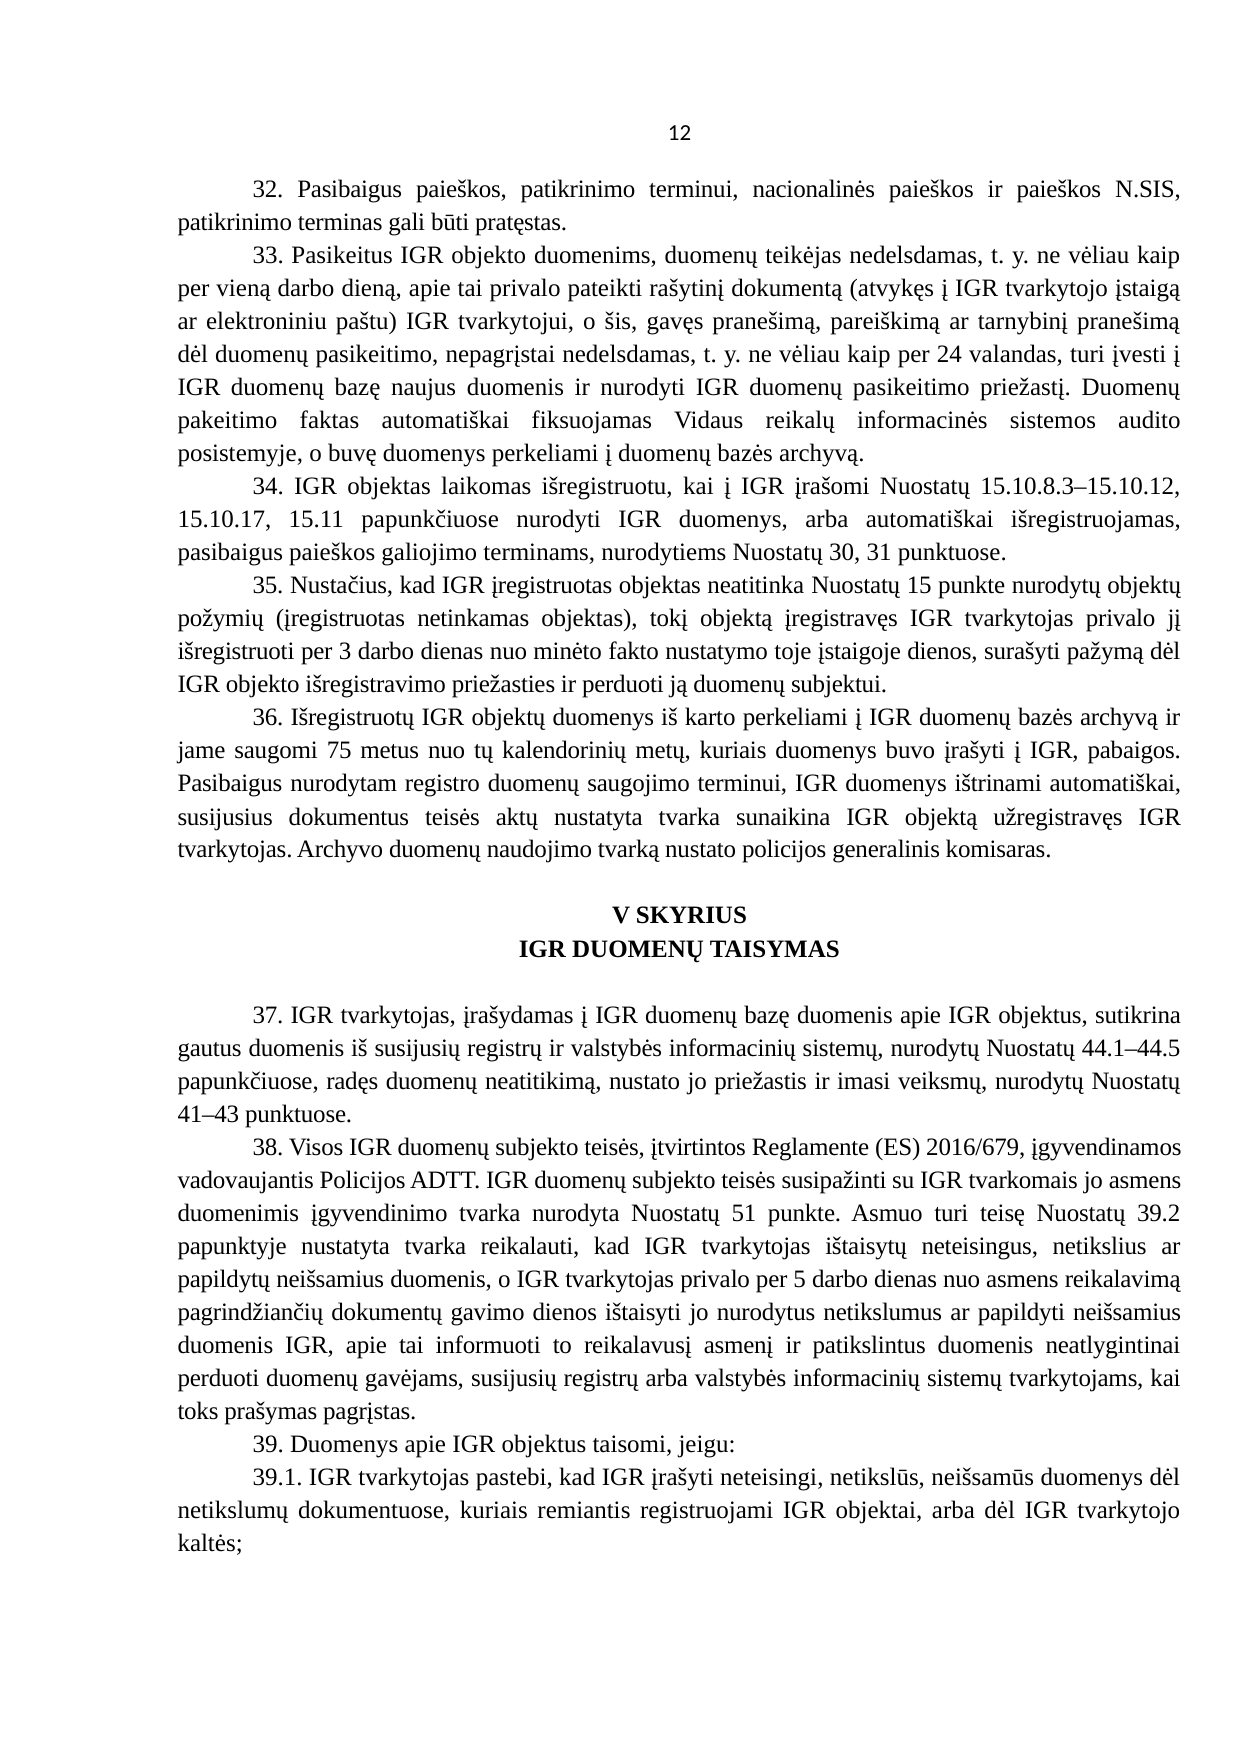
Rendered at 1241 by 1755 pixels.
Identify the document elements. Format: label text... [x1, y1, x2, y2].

text V SKYRIUS [177, 901, 1181, 929]
text 37. IGR tvarkytojas, įrašydamas į IGR duomenų bazę duomenis apie IGR objektus, sutikrina gautus duomenis iš susijusių registrų ir valstybės informacinių sistemų, nurodytų Nuostatų 44.1–44.5 papunkčiuose, radęs duomenų neatitikimą, nustato jo priežastis ir imasi veiksmų, nurodytų Nuostatų 41–43 punktuose. [177, 1000, 1181, 1127]
text IGR DUOMENŲ TAISYMAS [177, 934, 1181, 962]
text 38. Visos IGR duomenų subjekto teisės, įtvirtintos Reglamente (ES) 2016/679, įgyvendinamos vadovaujantis Policijos ADTT. IGR duomenų subjekto teisės susipažinti su IGR tvarkomais jo asmens duomenimis įgyvendinimo tvarka nurodyta Nuostatų 51 punkte. Asmuo turi teisę Nuostatų 39.2 papunktyje nustatyta tvarka reikalauti, kad IGR tvarkytojas ištaisytų neteisingus, netikslius ar papildytų neišsamius duomenis, o IGR tvarkytojas privalo per 5 darbo dienas nuo asmens reikalavimą pagrindžiančių dokumentų gavimo dienos ištaisyti jo nurodytus netikslumus ar papildyti neišsamius duomenis IGR, apie tai informuoti to reikalavusį asmenį ir patikslintus duomenis neatlygintinai perduoti duomenų gavėjams, susijusių registrų arba valstybės informacinių sistemų tvarkytojams, kai toks prašymas pagrįstas. [177, 1132, 1181, 1425]
text 36. Išregistruotų IGR objektų duomenys iš karto perkeliami į IGR duomenų bazės archyvą ir jame saugomi 75 metus nuo tų kalendorinių metų, kuriais duomenys buvo įrašyti į IGR, pabaigos. Pasibaigus nurodytam registro duomenų saugojimo terminui, IGR duomenys ištrinami automatiškai, susijusius dokumentus teisės aktų nustatyta tvarka sunaikina IGR objektą užregistravęs IGR tvarkytojas. Archyvo duomenų naudojimo tvarką nustato policijos generalinis komisaras. [177, 702, 1181, 863]
text 32. Pasibaigus paieškos, patikrinimo terminui, nacionalinės paieškos ir paieškos N.SIS, patikrinimo terminas gali būti pratęstas. [177, 174, 1181, 236]
text 39.1. IGR tvarkytojas pastebi, kad IGR įrašyti neteisingi, netikslūs, neišsamūs duomenys dėl netikslumų dokumentuose, kuriais remiantis registruojami IGR objektai, arba dėl IGR tvarkytojo kaltės; [177, 1462, 1181, 1557]
text 35. Nustačius, kad IGR įregistruotas objektas neatitinka Nuostatų 15 punkte nurodytų objektų požymių (įregistruotas netinkamas objektas), tokį objektą įregistravęs IGR tvarkytojas privalo jį išregistruoti per 3 darbo dienas nuo minėto fakto nustatymo toje įstaigoje dienos, surašyti pažymą dėl IGR objekto išregistravimo priežasties ir perduoti ją duomenų subjektui. [177, 570, 1181, 698]
text 34. IGR objektas laikomas išregistruotu, kai į IGR įrašomi Nuostatų 15.10.8.3–15.10.12, 15.10.17, 15.11 papunkčiuose nurodyti IGR duomenys, arba automatiškai išregistruojamas, pasibaigus paieškos galiojimo terminams, nurodytiems Nuostatų 30, 31 punktuose. [177, 471, 1181, 566]
text 39. Duomenys apie IGR objektus taisomi, jeigu: [177, 1429, 1181, 1458]
text 33. Pasikeitus IGR objekto duomenims, duomenų teikėjas nedelsdamas, t. y. ne vėliau kaip per vieną darbo dieną, apie tai privalo pateikti rašytinį dokumentą (atvykęs į IGR tvarkytojo įstaigą ar elektroniniu paštu) IGR tvarkytojui, o šis, gavęs pranešimą, pareiškimą ar tarnybinį pranešimą dėl duomenų pasikeitimo, nepagrįstai nedelsdamas, t. y. ne vėliau kaip per 24 valandas, turi įvesti į IGR duomenų bazę naujus duomenis ir nurodyti IGR duomenų pasikeitimo priežastį. Duomenų pakeitimo faktas automatiškai fiksuojamas Vidaus reikalų informacinės sistemos audito posistemyje, o buvę duomenys perkeliami į duomenų bazės archyvą. [177, 240, 1181, 467]
